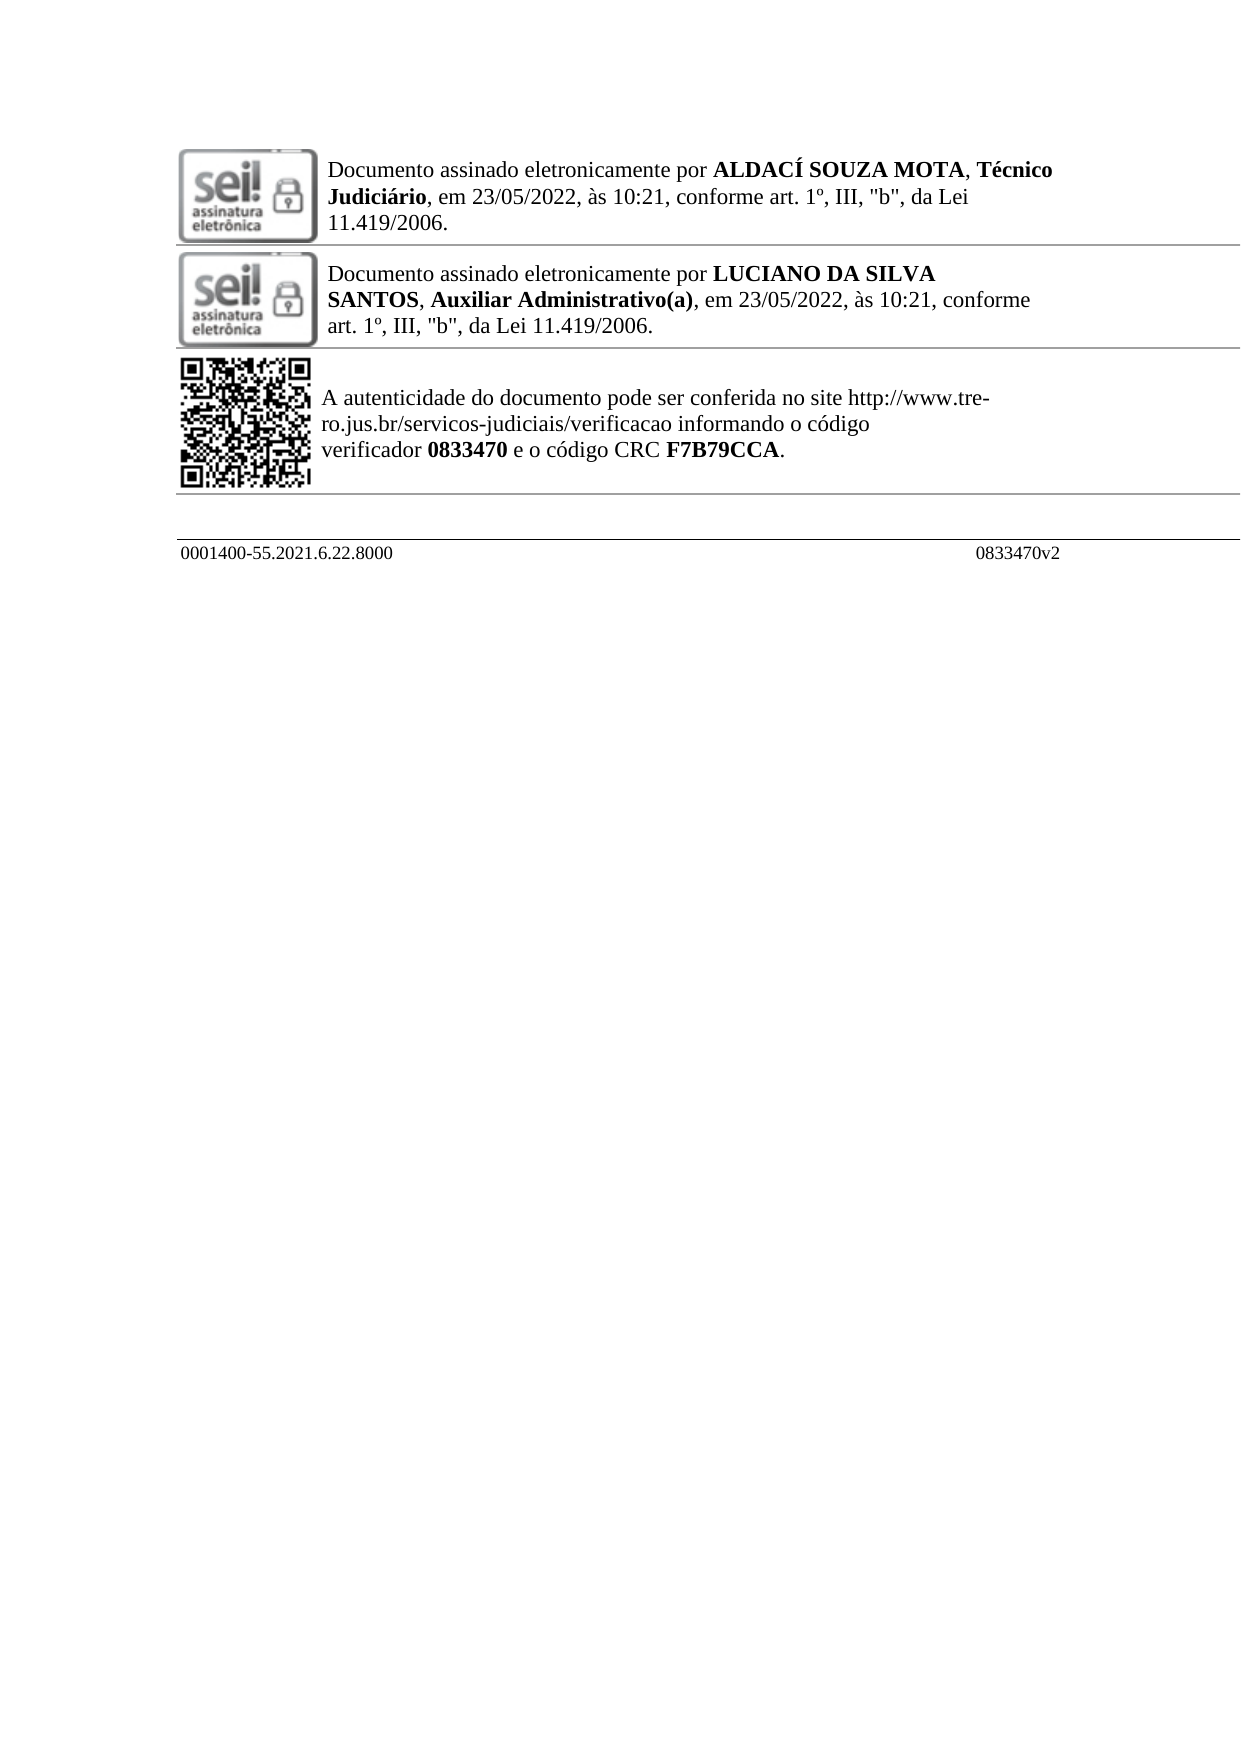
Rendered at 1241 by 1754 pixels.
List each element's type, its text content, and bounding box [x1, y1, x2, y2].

table_header Documento assinado eletronicamente por LUCIANO DA SILVA SANTOS, Auxiliar Administrativo(a), em 23/05/2022, às 10:21, conforme art. 1º, III, "b", da Lei 11.419/2006. [326, 251, 1063, 347]
table_header [177, 251, 326, 347]
table_header [177, 148, 326, 244]
table_header Documento assinado eletronicamente por ALDACÍ SOUZA MOTA, Técnico Judiciário, em 23/05/2022, às 10:21, conforme art. 1º, III, "b", da Lei 11.419/2006. [326, 148, 1063, 244]
table_header A autenticidade do documento pode ser conferida no site http://www.tre-ro.jus.br/servicos-judiciais/verificacao informando o código verificador 0833470 e o código CRC F7B79CCA. [319, 355, 1063, 492]
table_header 0833470v2 [620, 540, 1063, 567]
table_header [177, 355, 319, 492]
table_header 0001400-55.2021.6.22.8000 [177, 540, 620, 567]
